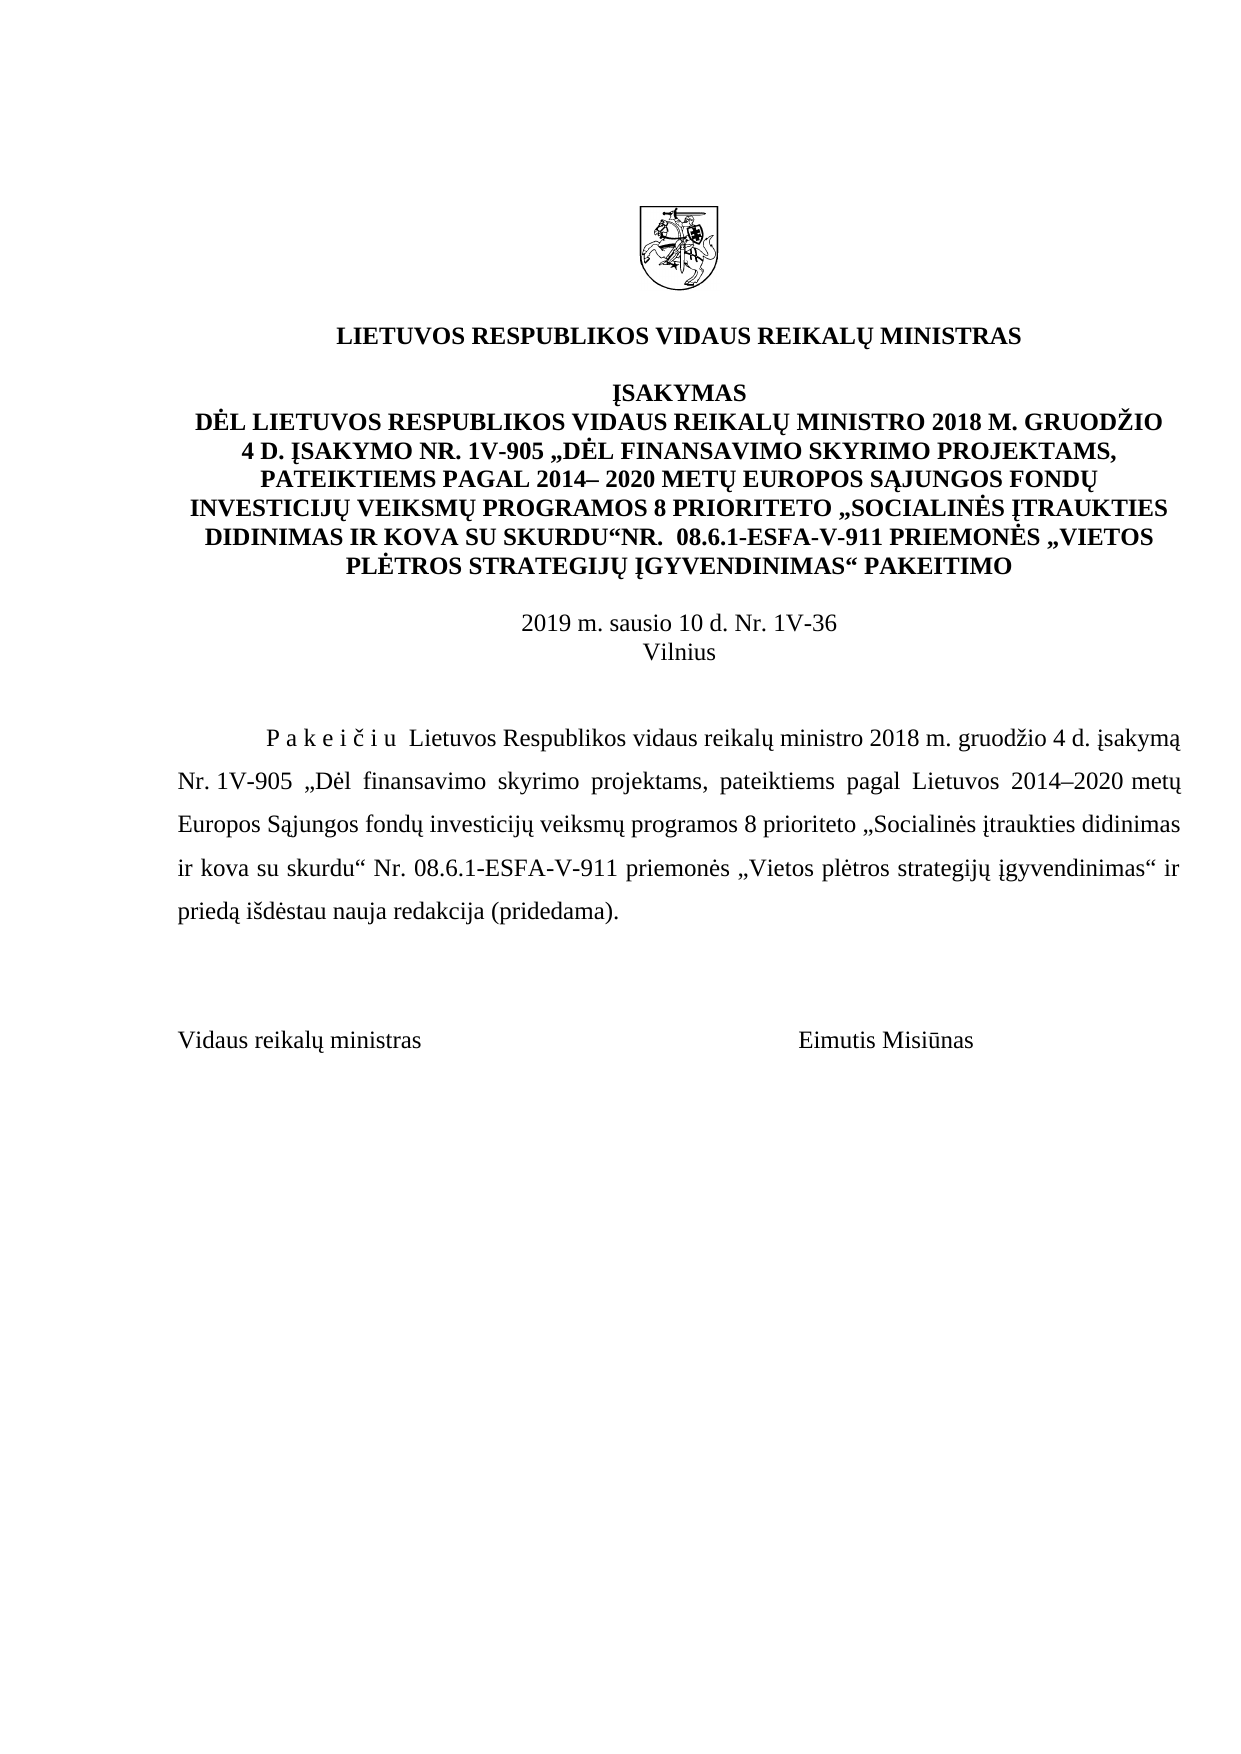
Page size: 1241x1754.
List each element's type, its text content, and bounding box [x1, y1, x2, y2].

text Vilnius [177, 637, 1181, 666]
text 2019 m. sausio 10 d. Nr. 1V-36 [177, 608, 1181, 637]
text P a k e i č i u Lietuvos Respublikos vidaus reikalų ministro 2018 m. gruodžio 4 d. įsakymą Nr. 1V-905 „Dėl finansavimo skyrimo projektams, pateiktiems pagal Lietuvos 2014–2020 metų Europos Sąjungos fondų investicijų veiksmų programos 8 prioriteto „Socialinės įtraukties didinimas ir kova su skurdu“ Nr. 08.6.1-ESFA-V-911 priemonės „Vietos plėtros strategijų įgyvendinimas“ ir priedą išdėstau nauja redakcija (pridedama). [177, 723, 1181, 924]
text Vidaus reikalų ministras Eimutis Misiūnas [177, 1025, 1181, 1054]
text ĮSAKYMAS [177, 378, 1181, 407]
text LIETUVOS RESPUBLIKOS VIDAUS REIKALŲ MINISTRAS [177, 321, 1181, 349]
text DĖL LIETUVOS RESPUBLIKOS VIDAUS REIKALŲ MINISTRO 2018 M. GRUODŽIO 4 D. ĮSAKYMO NR. 1V-905 „DĖL FINANSAVIMO SKYRIMO PROJEKTAMS, PATEIKTIEMS PAGAL 2014– 2020 METŲ EUROPOS SĄJUNGOS FONDŲ INVESTICIJŲ VEIKSMŲ PROGRAMOS 8 PRIORITETO „SOCIALINĖS ĮTRAUKTIES DIDINIMAS IR KOVA SU SKURDU“NR. 08.6.1-ESFA-V-911 PRIEMONĖS „VIETOS PLĖTROS STRATEGIJŲ ĮGYVENDINIMAS“ PAKEITIMO [177, 407, 1181, 579]
